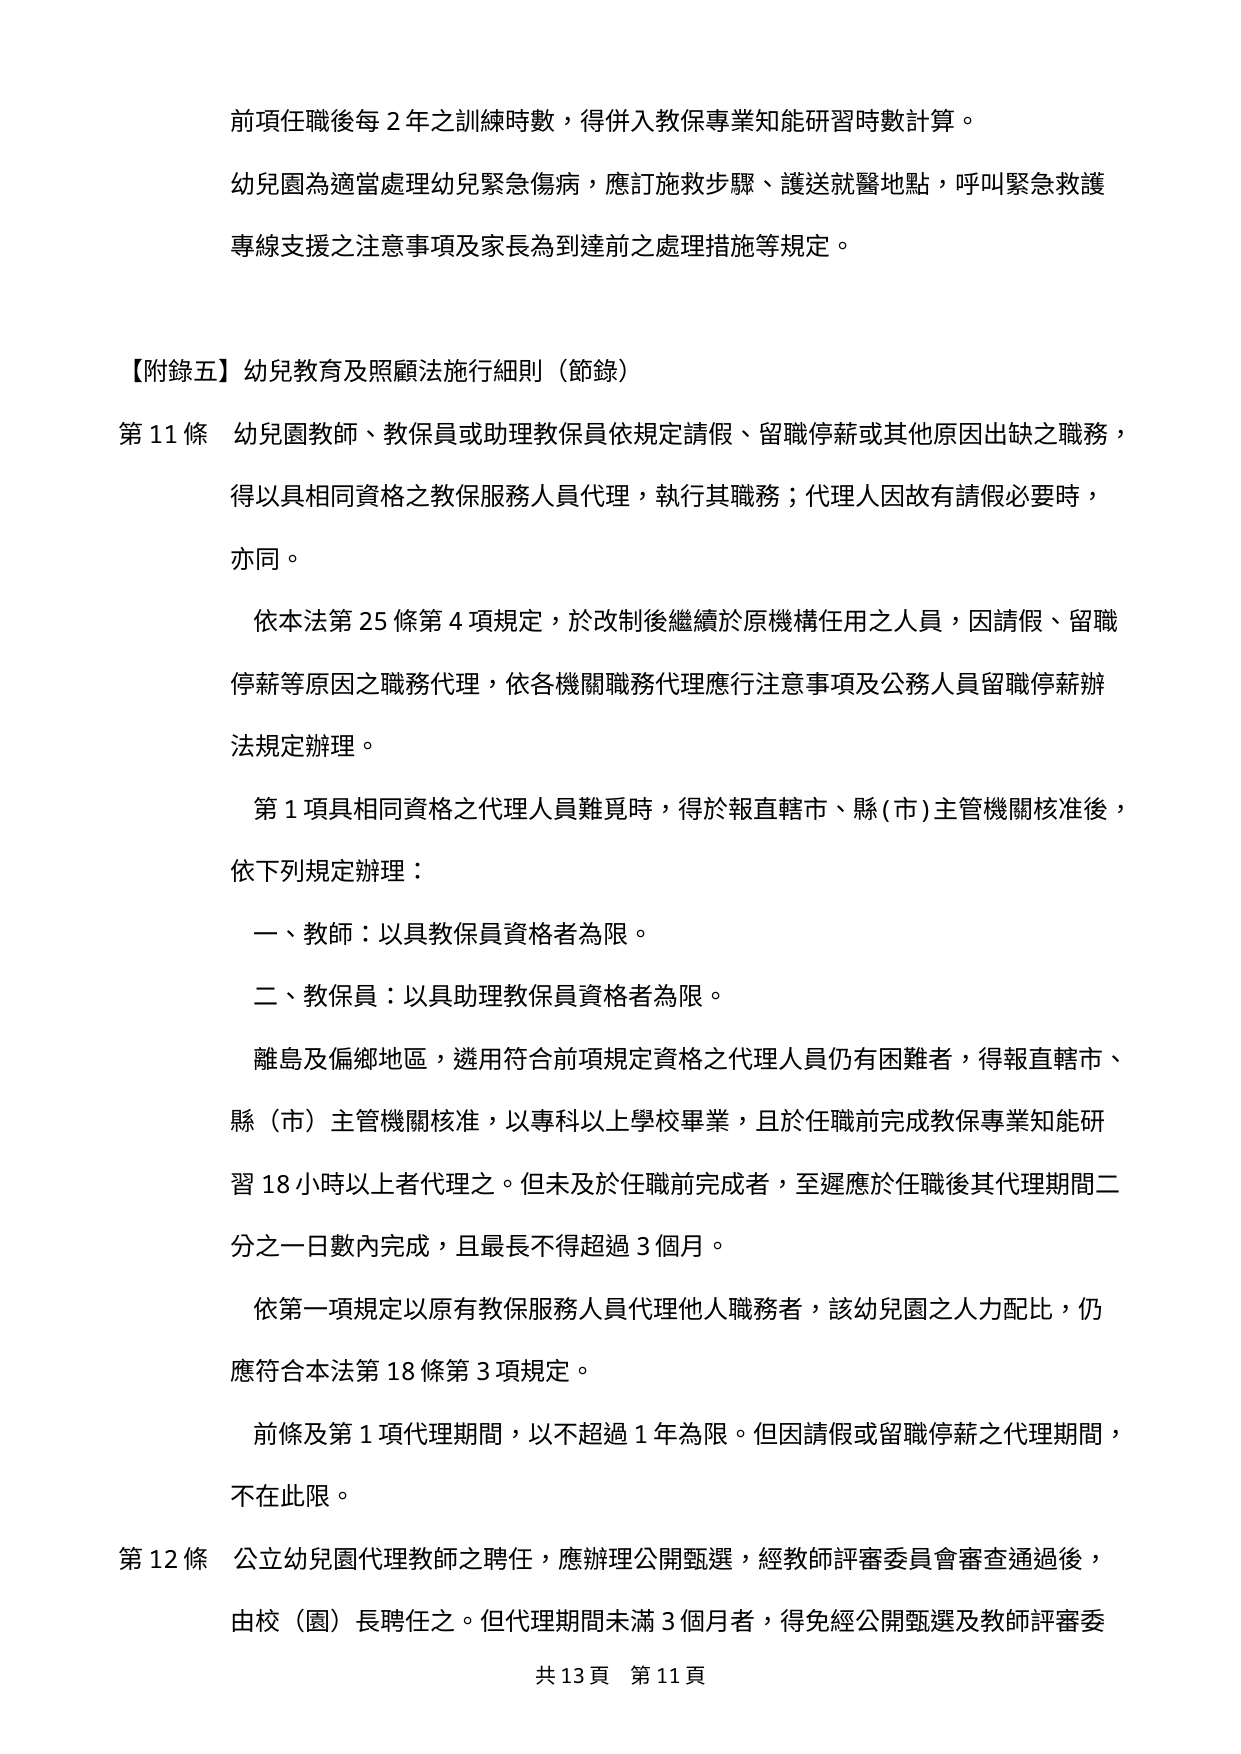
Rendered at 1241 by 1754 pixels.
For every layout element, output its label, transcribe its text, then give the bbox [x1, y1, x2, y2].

text 幼兒園為適當處理幼兒緊急傷病，應訂施救步驟、護送就醫地點，呼叫緊急救護專線支援之注意事項及家長為到達前之處理措施等規定。 [231, 141, 1122, 266]
text 【附錄五】幼兒教育及照顧法施行細則（節錄） [118, 328, 1122, 391]
text 第11條 幼兒園教師、教保員或助理教保員依規定請假、留職停薪或其他原因出缺之職務，得以具相同資格之教保服務人員代理，執行其職務；代理人因故有請假必要時，亦同。 [118, 391, 1122, 578]
text 離島及偏鄉地區，遴用符合前項規定資格之代理人員仍有困難者，得報直轄市、縣（市）主管機關核准，以專科以上學校畢業，且於任職前完成教保專業知能研習18小時以上者代理之。但未及於任職前完成者，至遲應於任職後其代理期間二分之一日數內完成，且最長不得超過3個月。 [118, 1016, 1122, 1266]
text 依本法第25條第4項規定，於改制後繼續於原機構任用之人員，因請假、留職停薪等原因之職務代理，依各機關職務代理應行注意事項及公務人員留職停薪辦法規定辦理。 [118, 578, 1122, 766]
text 依第一項規定以原有教保服務人員代理他人職務者，該幼兒園之人力配比，仍應符合本法第18條第3項規定。 [118, 1266, 1122, 1391]
text 前項任職後每2年之訓練時數，得併入教保專業知能研習時數計算。 [231, 78, 1122, 141]
text 一、教師：以具教保員資格者為限。 [118, 891, 1122, 953]
text 第1項具相同資格之代理人員難覓時，得於報直轄市、縣(市)主管機關核准後，依下列規定辦理： [118, 766, 1122, 891]
text 第12條 公立幼兒園代理教師之聘任，應辦理公開甄選，經教師評審委員會審查通過後，由校（園）長聘任之。但代理期間未滿3個月者，得免經公開甄選及教師評審委 [118, 1516, 1122, 1641]
text 前條及第1項代理期間，以不超過1年為限。但因請假或留職停薪之代理期間，不在此限。 [118, 1391, 1122, 1516]
text 二、教保員：以具助理教保員資格者為限。 [118, 953, 1122, 1016]
